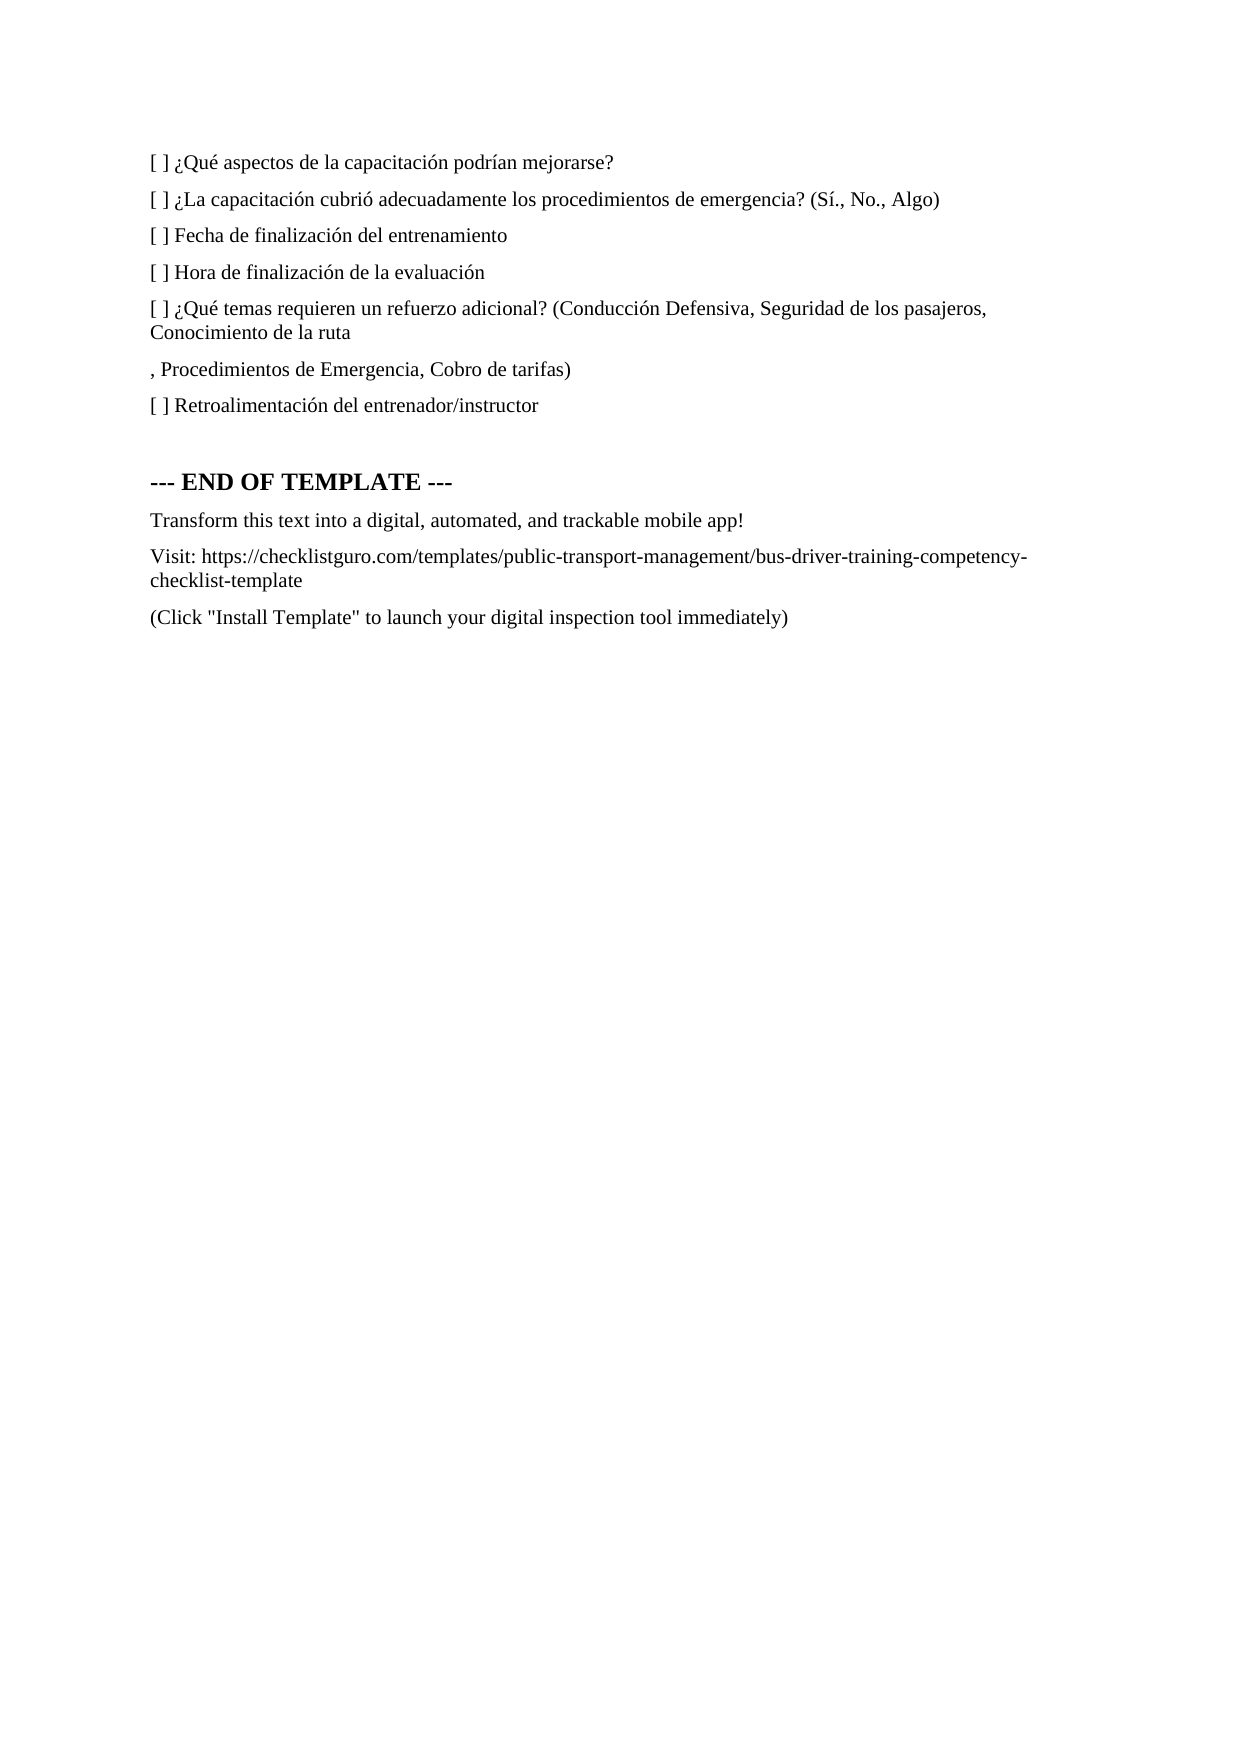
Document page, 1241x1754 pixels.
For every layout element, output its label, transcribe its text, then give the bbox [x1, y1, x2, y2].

text [ ] Hora de finalización de la evaluación [150, 260, 1090, 284]
text Visit: https://checklistguro.com/templates/public-transport-management/bus-driver-training-competency-checklist-template [150, 544, 1090, 592]
text --- END OF TEMPLATE --- [150, 467, 1090, 495]
text , Procedimientos de Emergencia, Cobro de tarifas) [150, 357, 1090, 381]
text Transform this text into a digital, automated, and trackable mobile app! [150, 508, 1090, 532]
text [ ] ¿Qué temas requieren un refuerzo adicional? (Conducción Defensiva, Seguridad de los pasajeros, Conocimiento de la ruta [150, 296, 1090, 344]
text [ ] Fecha de finalización del entrenamiento [150, 223, 1090, 247]
text [ ] ¿Qué aspectos de la capacitación podrían mejorarse? [150, 150, 1090, 174]
text (Click "Install Template" to launch your digital inspection tool immediately) [150, 605, 1090, 629]
text [ ] ¿La capacitación cubrió adecuadamente los procedimientos de emergencia? (Sí., No., Algo) [150, 187, 1090, 211]
text [ ] Retroalimentación del entrenador/instructor [150, 393, 1090, 417]
